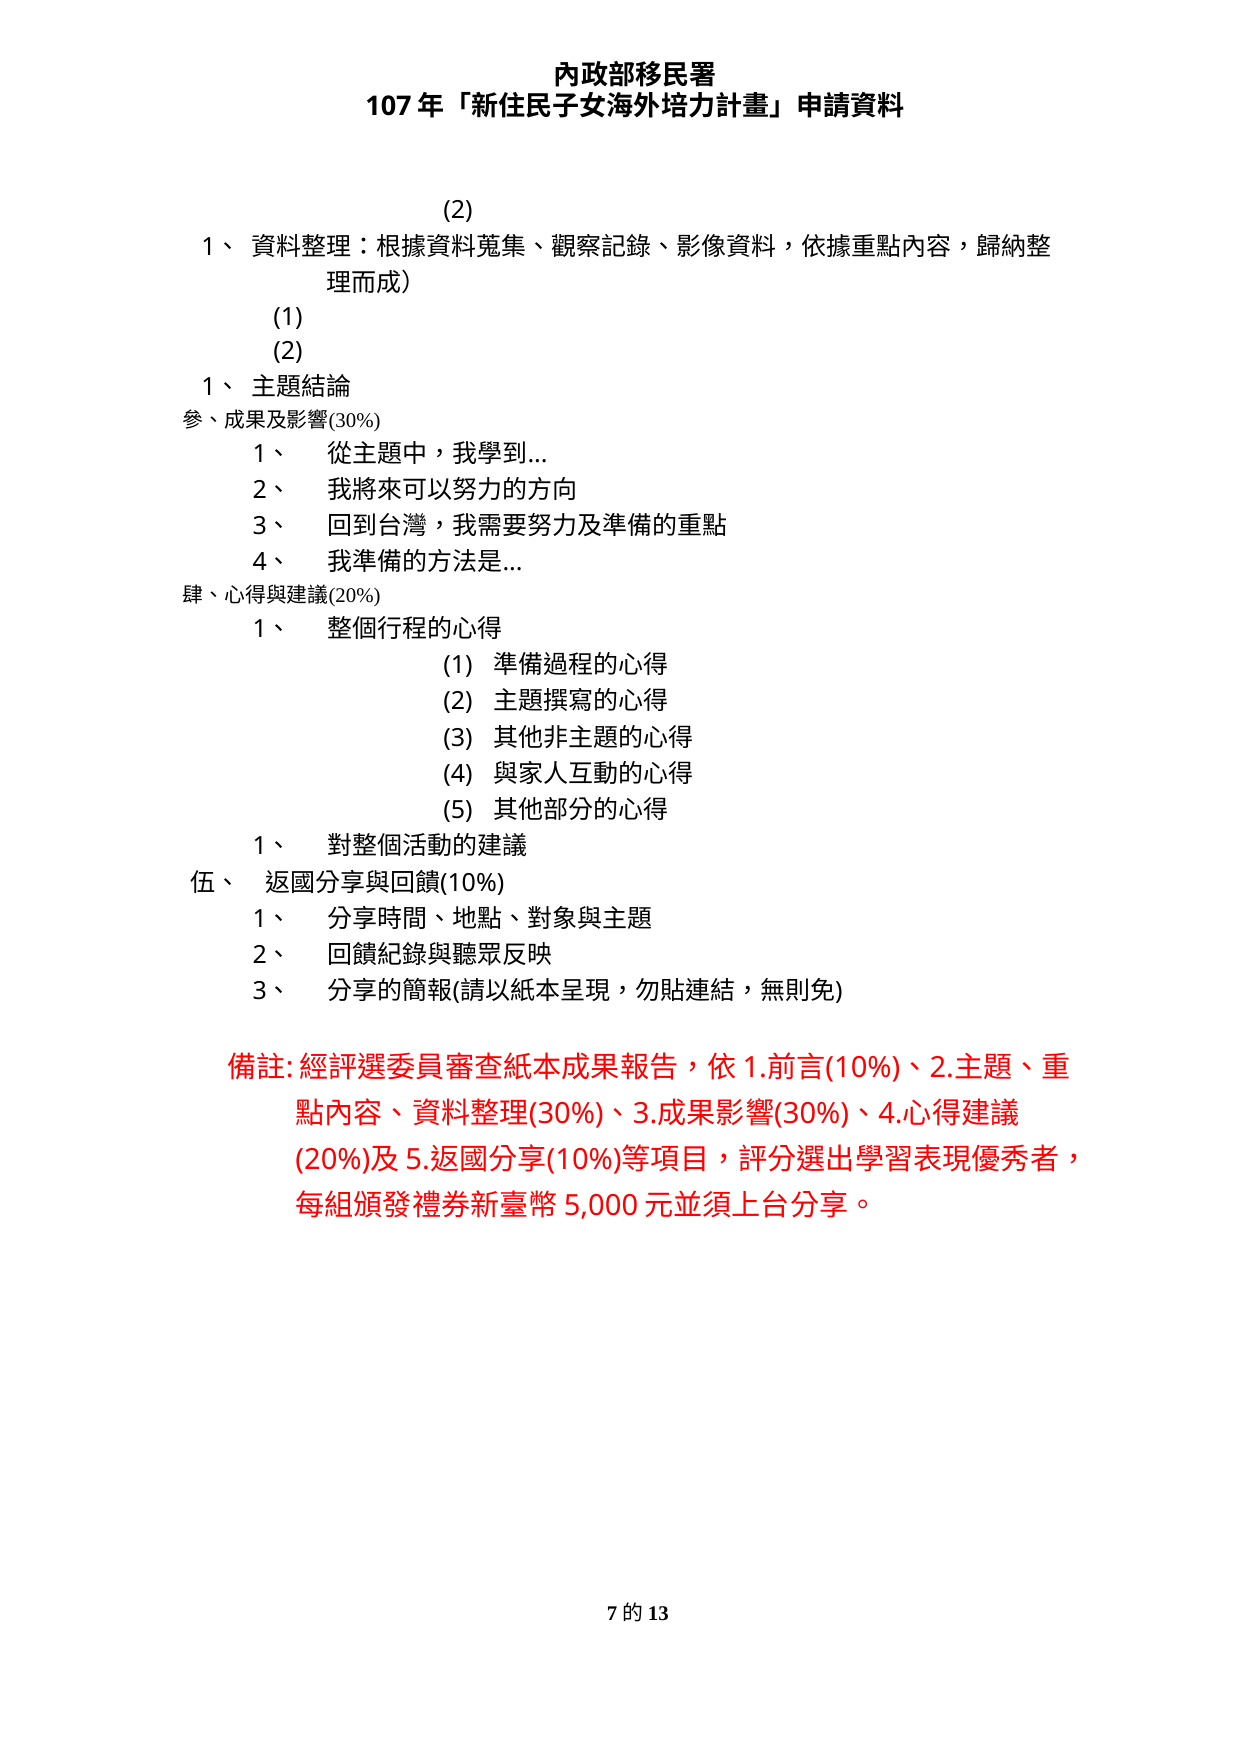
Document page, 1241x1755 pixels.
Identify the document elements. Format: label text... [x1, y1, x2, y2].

list 與家人互動的心得 [443, 753, 1093, 789]
list 從主題中，我學到... [252, 433, 1093, 469]
text 參、成果及影響(30%) [177, 403, 1093, 433]
list 返國分享與回饋(10%) [190, 862, 1093, 898]
list 其他部分的心得 [443, 789, 1093, 826]
list 分享的簡報(請以紙本呈現，勿貼連結，無則免) [252, 971, 1093, 1007]
list 對整個活動的建議 [252, 826, 1093, 862]
list 分享時間、地點、對象與主題 [252, 898, 1093, 934]
list 整個行程的心得 [252, 608, 1093, 644]
list 回到台灣，我需要努力及準備的重點 [252, 506, 1093, 542]
list 其他非主題的心得 [443, 717, 1093, 753]
text 理而成） [251, 262, 1093, 298]
text 肆、心得與建議(20%) [177, 578, 1093, 608]
text 備註: 經評選委員審查紙本成果報告，依1.前言(10%)、2.主題、重點內容、資料整理(30%)、3.成果影響(30%)、4.心得建議(20%)及5.返國分享(10%)等項目，評分選出學習表現優秀者，每組頒發禮券新臺幣5,000元並須上台分享。 [227, 1041, 1093, 1224]
list 回饋紀錄與聽眾反映 [252, 934, 1093, 971]
list 我準備的方法是... [252, 542, 1093, 578]
list 資料整理：根據資料蒐集、觀察記錄、影像資料，依據重點內容，歸納整 [177, 226, 1093, 262]
list 準備過程的心得 [443, 644, 1093, 681]
list 我將來可以努力的方向 [252, 469, 1093, 506]
list 主題結論 [177, 367, 1093, 403]
list 主題撰寫的心得 [443, 681, 1093, 717]
